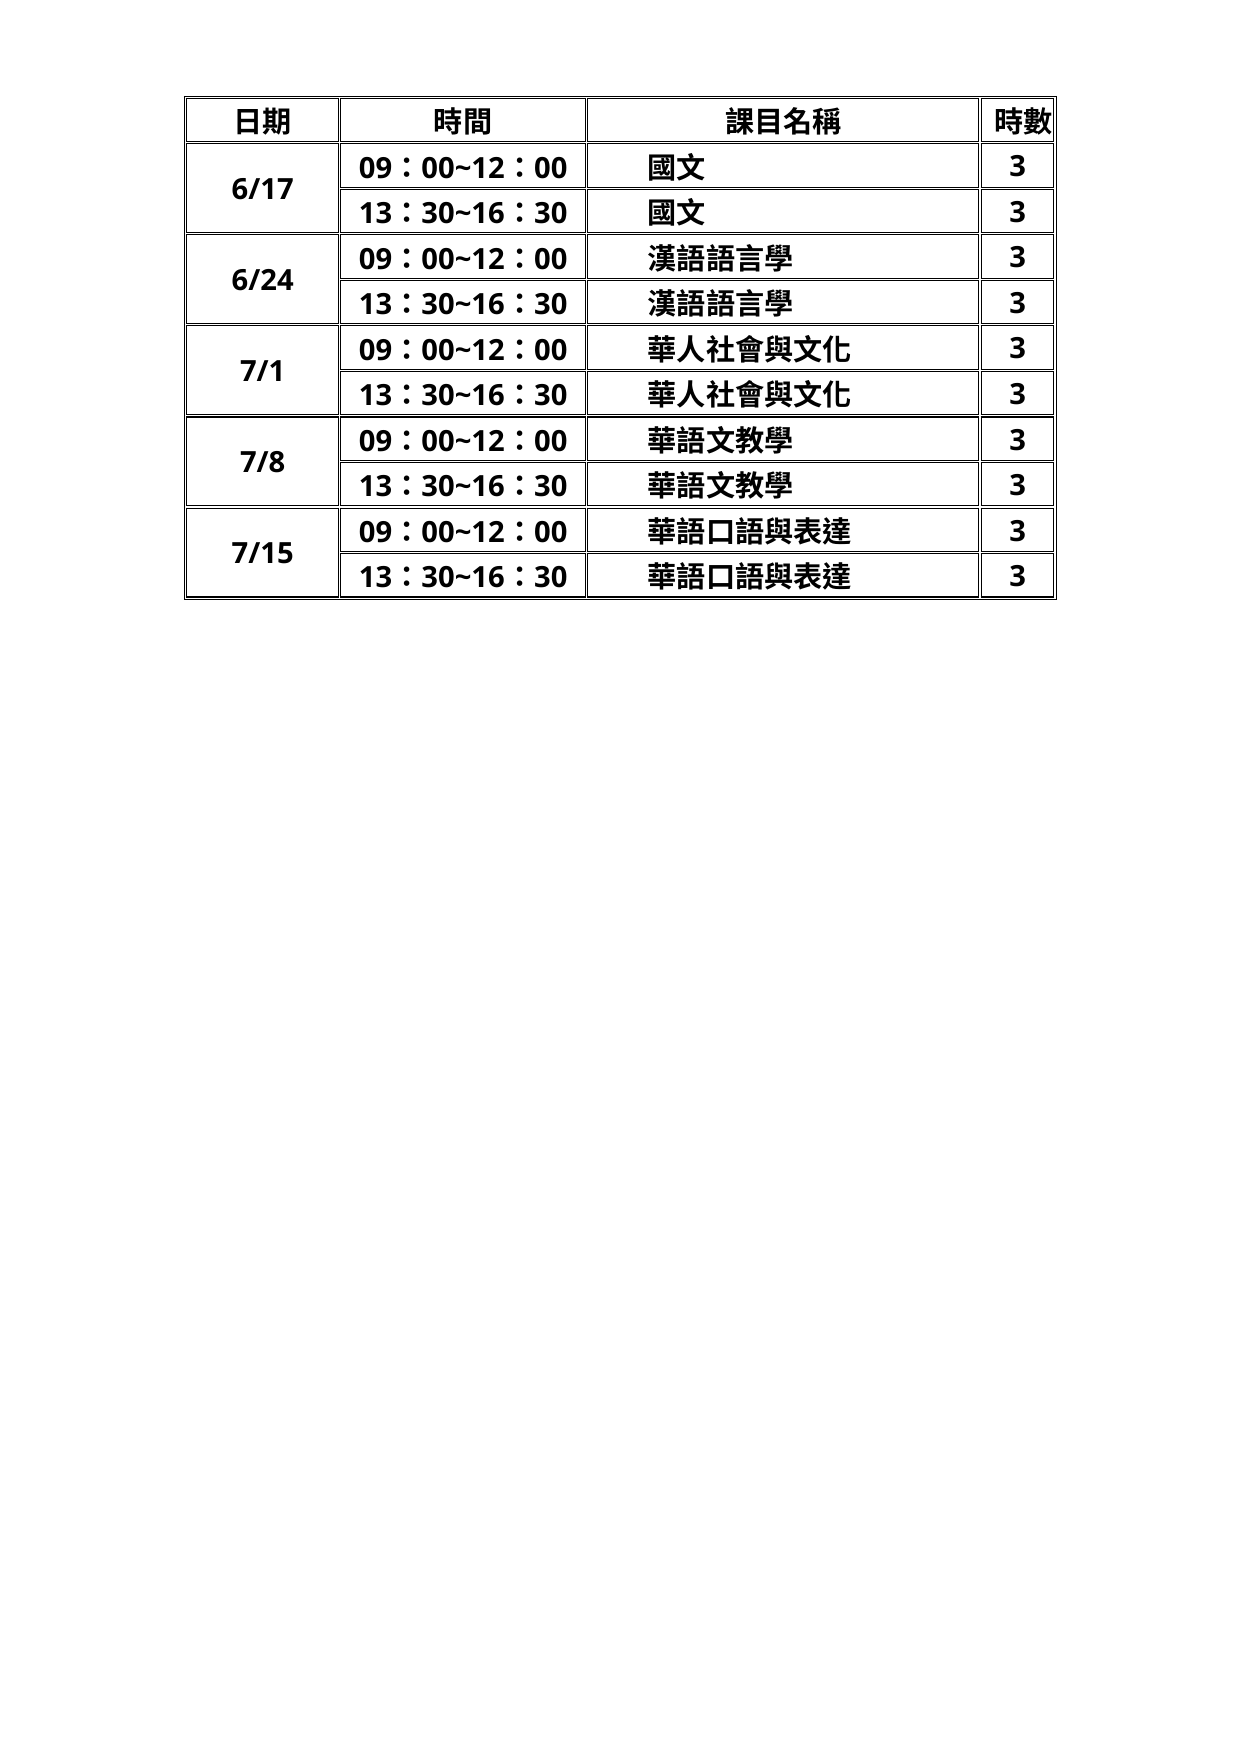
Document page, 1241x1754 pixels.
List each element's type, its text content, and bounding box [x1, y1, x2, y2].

table_cell 13：30~16：30 [341, 463, 585, 505]
table_cell 6/17 [187, 144, 338, 232]
table_cell 國文 [588, 144, 978, 187]
table_cell 3 [982, 418, 1053, 460]
table_cell 7/8 [187, 418, 338, 505]
table_cell 13：30~16：30 [341, 190, 585, 232]
table_cell 3 [982, 326, 1053, 369]
table_cell 華人社會與文化 [588, 326, 978, 369]
table_cell 13：30~16：30 [341, 281, 585, 323]
table_cell 國文 [588, 190, 978, 232]
table_cell 華語口語與表達 [588, 509, 978, 551]
table_cell 7/1 [187, 326, 338, 414]
table_cell 09：00~12：00 [341, 509, 585, 551]
table_header 課目名稱 [588, 99, 978, 141]
table_cell 華人社會與文化 [588, 372, 978, 414]
table_cell 華語文教學 [588, 463, 978, 505]
table_cell 13：30~16：30 [341, 554, 585, 596]
table_header 時間 [341, 99, 585, 141]
table_cell 3 [982, 235, 1053, 278]
table_cell 3 [982, 554, 1053, 596]
table_cell 華語口語與表達 [588, 554, 978, 596]
table_cell 華語文教學 [588, 418, 978, 460]
table_cell 漢語語言學 [588, 235, 978, 278]
table_cell 09：00~12：00 [341, 144, 585, 187]
table_header 時數 [982, 99, 1053, 141]
table_cell 13：30~16：30 [341, 372, 585, 414]
table_cell 3 [982, 144, 1053, 187]
table_cell 09：00~12：00 [341, 235, 585, 278]
table_cell 7/15 [187, 509, 338, 596]
table_cell 漢語語言學 [588, 281, 978, 323]
table_cell 6/24 [187, 235, 338, 323]
table_cell 3 [982, 372, 1053, 414]
table_cell 09：00~12：00 [341, 418, 585, 460]
table_header 日期 [187, 99, 338, 141]
table_cell 3 [982, 509, 1053, 551]
table_cell 3 [982, 281, 1053, 323]
table_cell 3 [982, 463, 1053, 505]
table_cell 09：00~12：00 [341, 326, 585, 369]
table_cell 3 [982, 190, 1053, 232]
